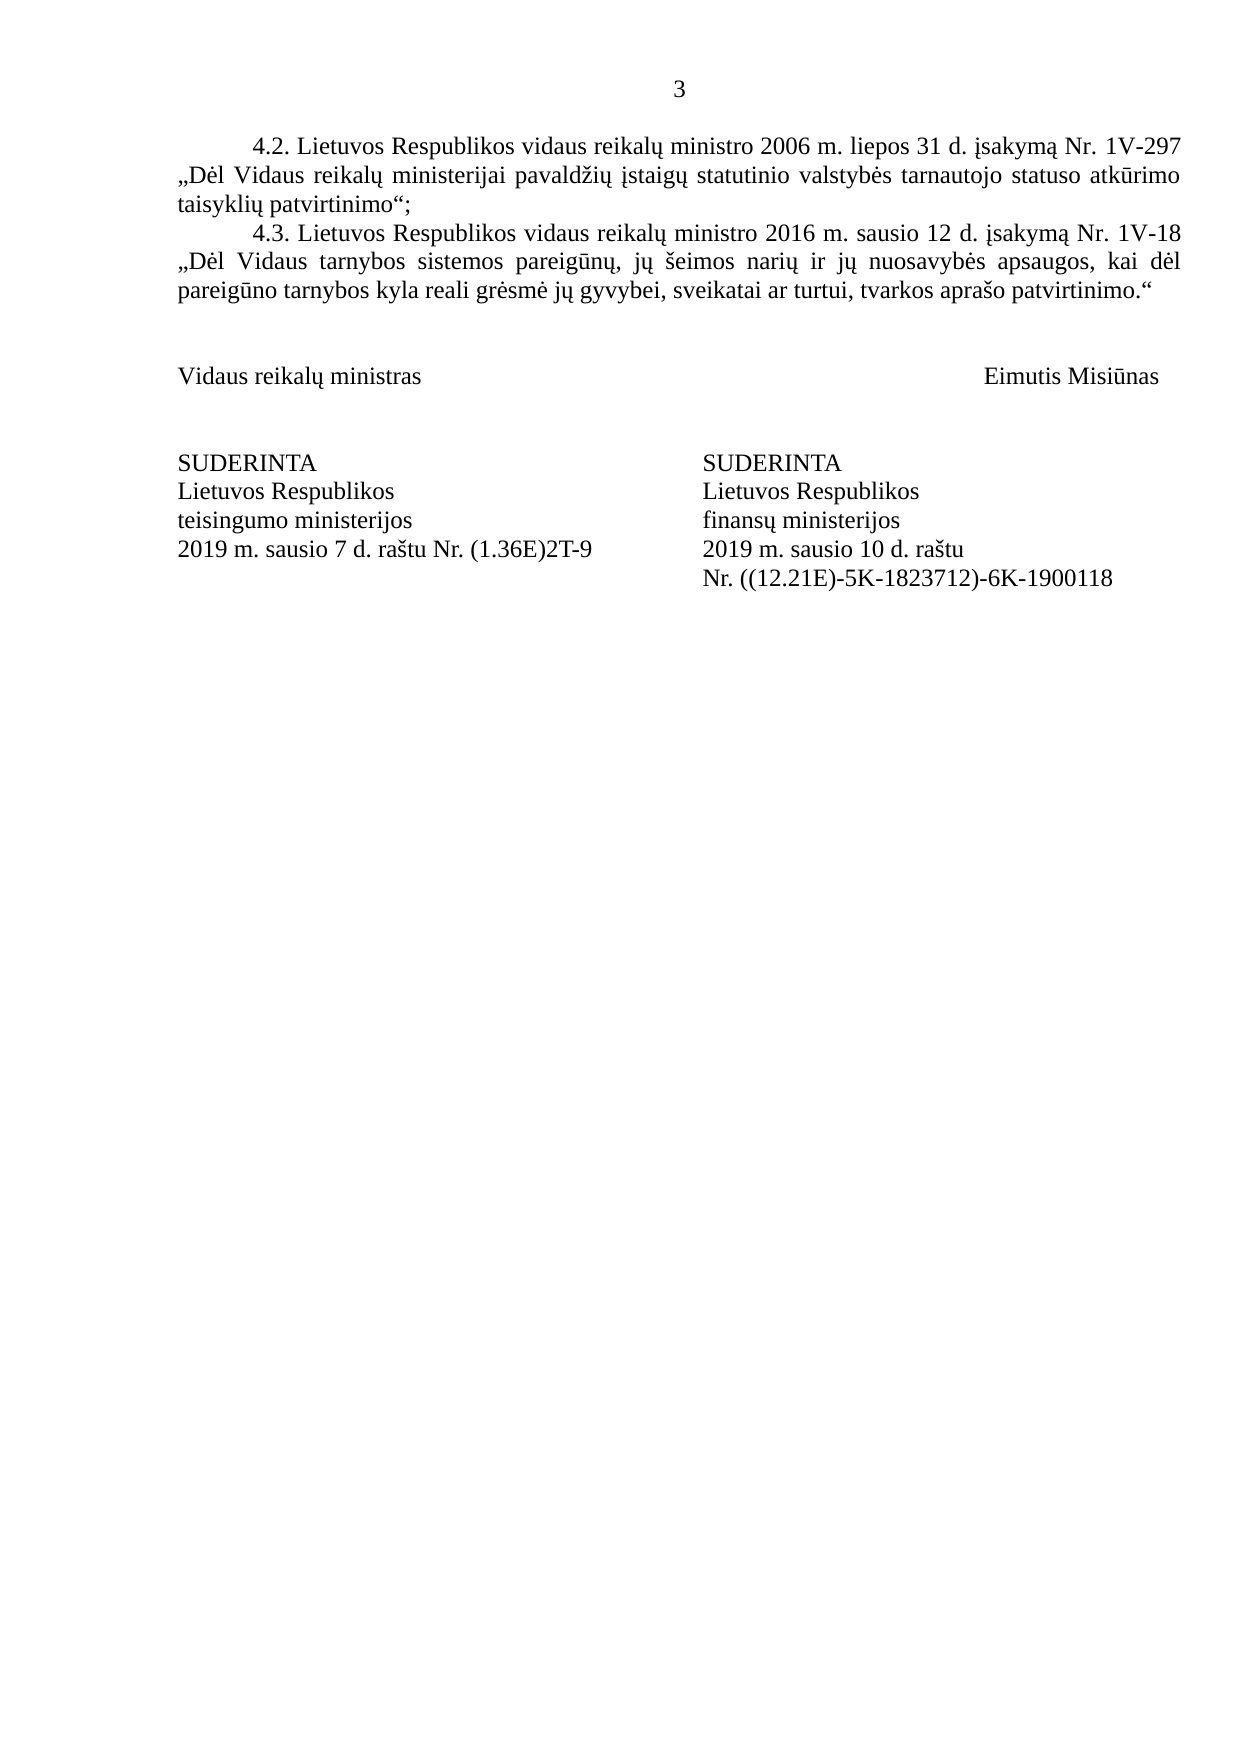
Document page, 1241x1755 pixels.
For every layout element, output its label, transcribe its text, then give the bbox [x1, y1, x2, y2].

text 2019 m. sausio 7 d. raštu Nr. (1.36E)2T-9 2019 m. sausio 10 d. raštu [177, 534, 1181, 563]
text 4.2. Lietuvos Respublikos vidaus reikalų ministro 2006 m. liepos 31 d. įsakymą Nr. 1V-297 „Dėl Vidaus reikalų ministerijai pavaldžių įstaigų statutinio valstybės tarnautojo statuso atkūrimo taisyklių patvirtinimo“; [177, 131, 1181, 218]
text Nr. ((12.21E)-5K-1823712)-6K-1900118 [177, 563, 1181, 591]
text SUDERINTA SUDERINTA [177, 448, 1181, 476]
text Lietuvos Respublikos Lietuvos Respublikos [177, 476, 1181, 505]
text 4.3. Lietuvos Respublikos vidaus reikalų ministro 2016 m. sausio 12 d. įsakymą Nr. 1V-18 „Dėl Vidaus tarnybos sistemos pareigūnų, jų šeimos narių ir jų nuosavybės apsaugos, kai dėl pareigūno tarnybos kyla reali grėsmė jų gyvybei, sveikatai ar turtui, tvarkos aprašo patvirtinimo.“ [177, 218, 1181, 304]
text teisingumo ministerijos finansų ministerijos [177, 505, 1181, 534]
text Vidaus reikalų ministras Eimutis Misiūnas [177, 361, 1181, 390]
